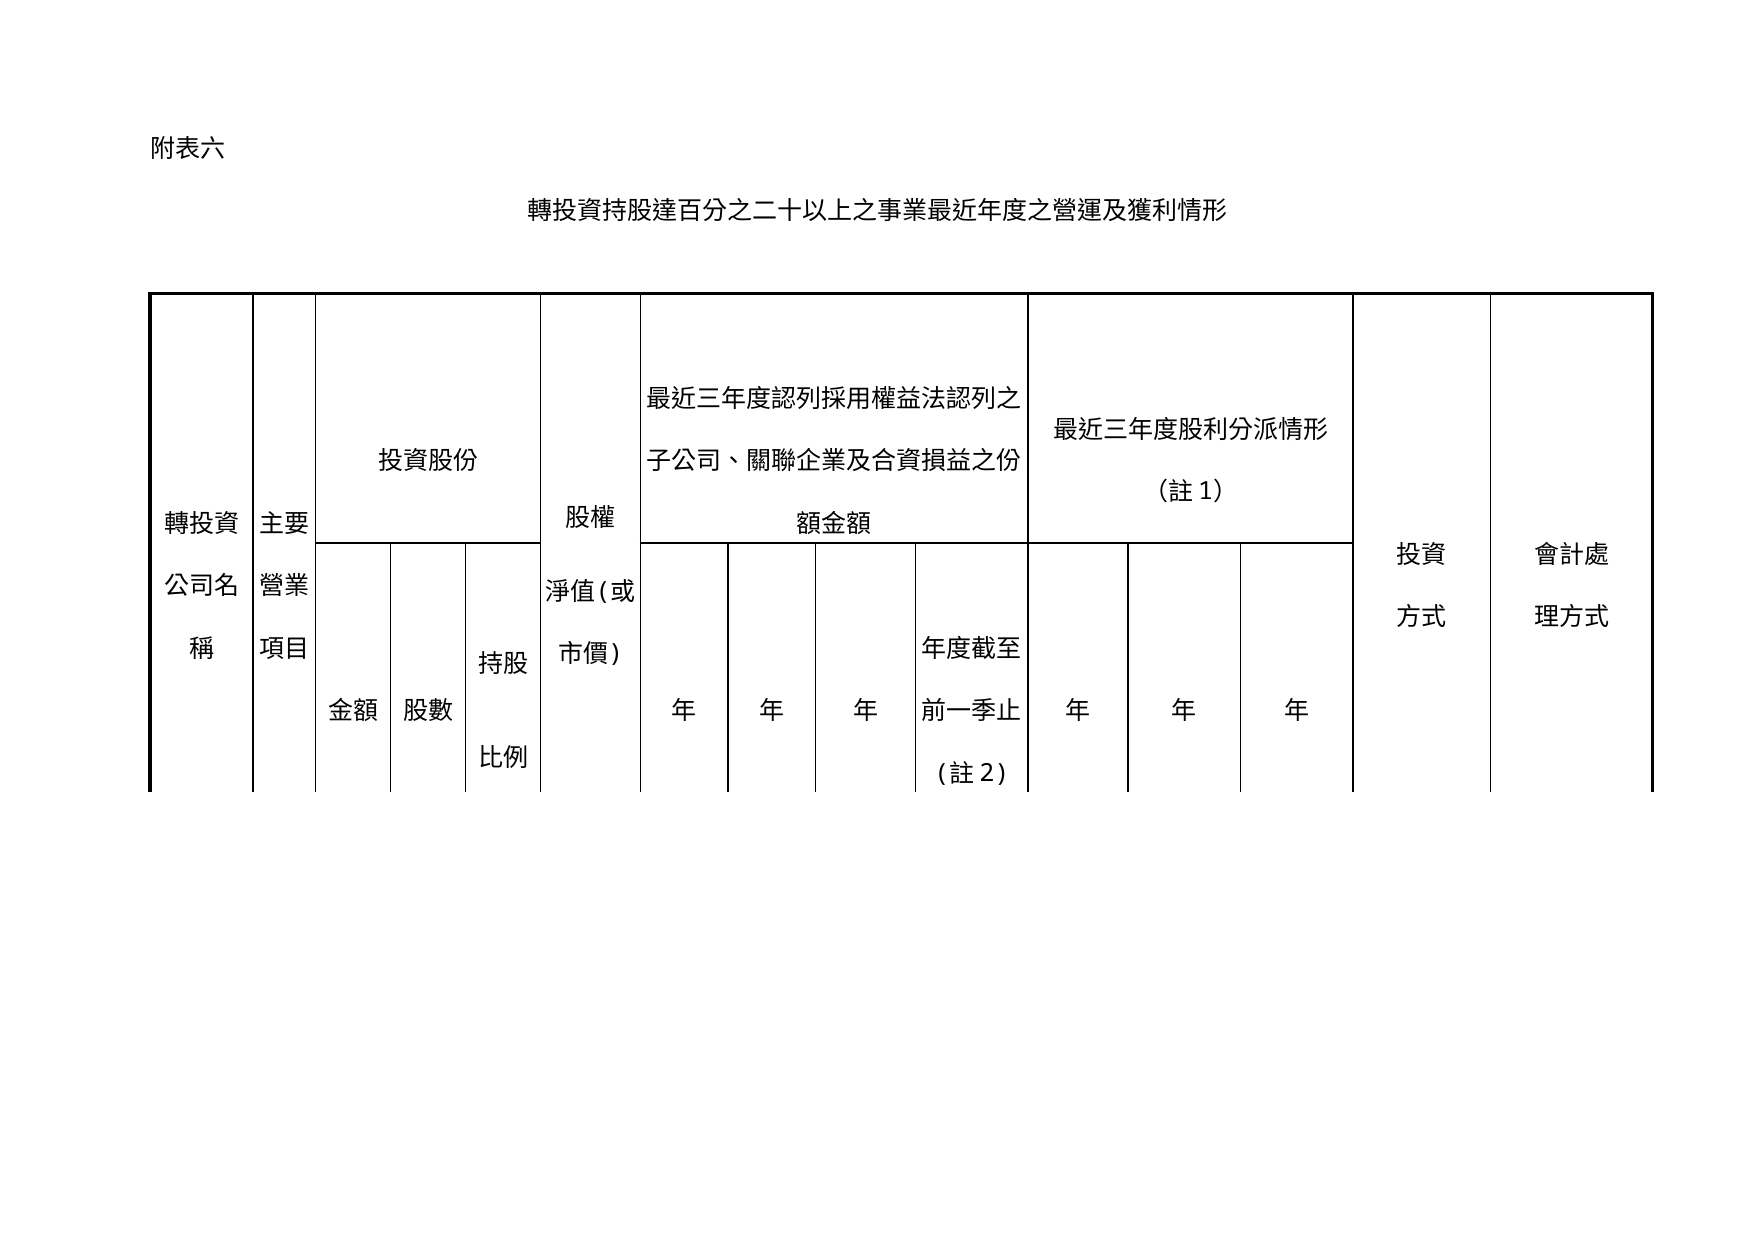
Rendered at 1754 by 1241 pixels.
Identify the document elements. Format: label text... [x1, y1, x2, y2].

table_cell 年 [1241, 544, 1352, 792]
table_header 最近三年度認列採用權益法認列之子公司、關聯企業及合資損益之份額金額 [641, 295, 1027, 542]
table_header 投資股份 [316, 295, 540, 542]
text 轉投資持股達百分之二十以上之事業最近年度之營運及獲利情形 [150, 167, 1604, 229]
table_cell 金額 [316, 544, 390, 792]
table_cell 持股 比例 [466, 544, 540, 792]
text 附表六 [150, 104, 1604, 167]
table_header 股權 淨值(或市價) [541, 295, 640, 792]
table_header 轉投資公司名稱 [152, 295, 252, 792]
table_cell 股數 [391, 544, 465, 792]
table_cell 年 [641, 544, 727, 792]
table_cell 年 [816, 544, 915, 792]
table_header 主要營業項目 [254, 295, 315, 792]
table_cell 年 [1129, 544, 1240, 792]
table_header 會計處 理方式 [1491, 295, 1651, 792]
table_cell 年度截至前一季止(註2) [916, 544, 1027, 792]
table_cell 年 [729, 544, 815, 792]
table_header 最近三年度股利分派情形（註1） [1029, 295, 1352, 542]
table_header 投資 方式 [1354, 295, 1490, 792]
table_cell 年 [1029, 544, 1127, 792]
